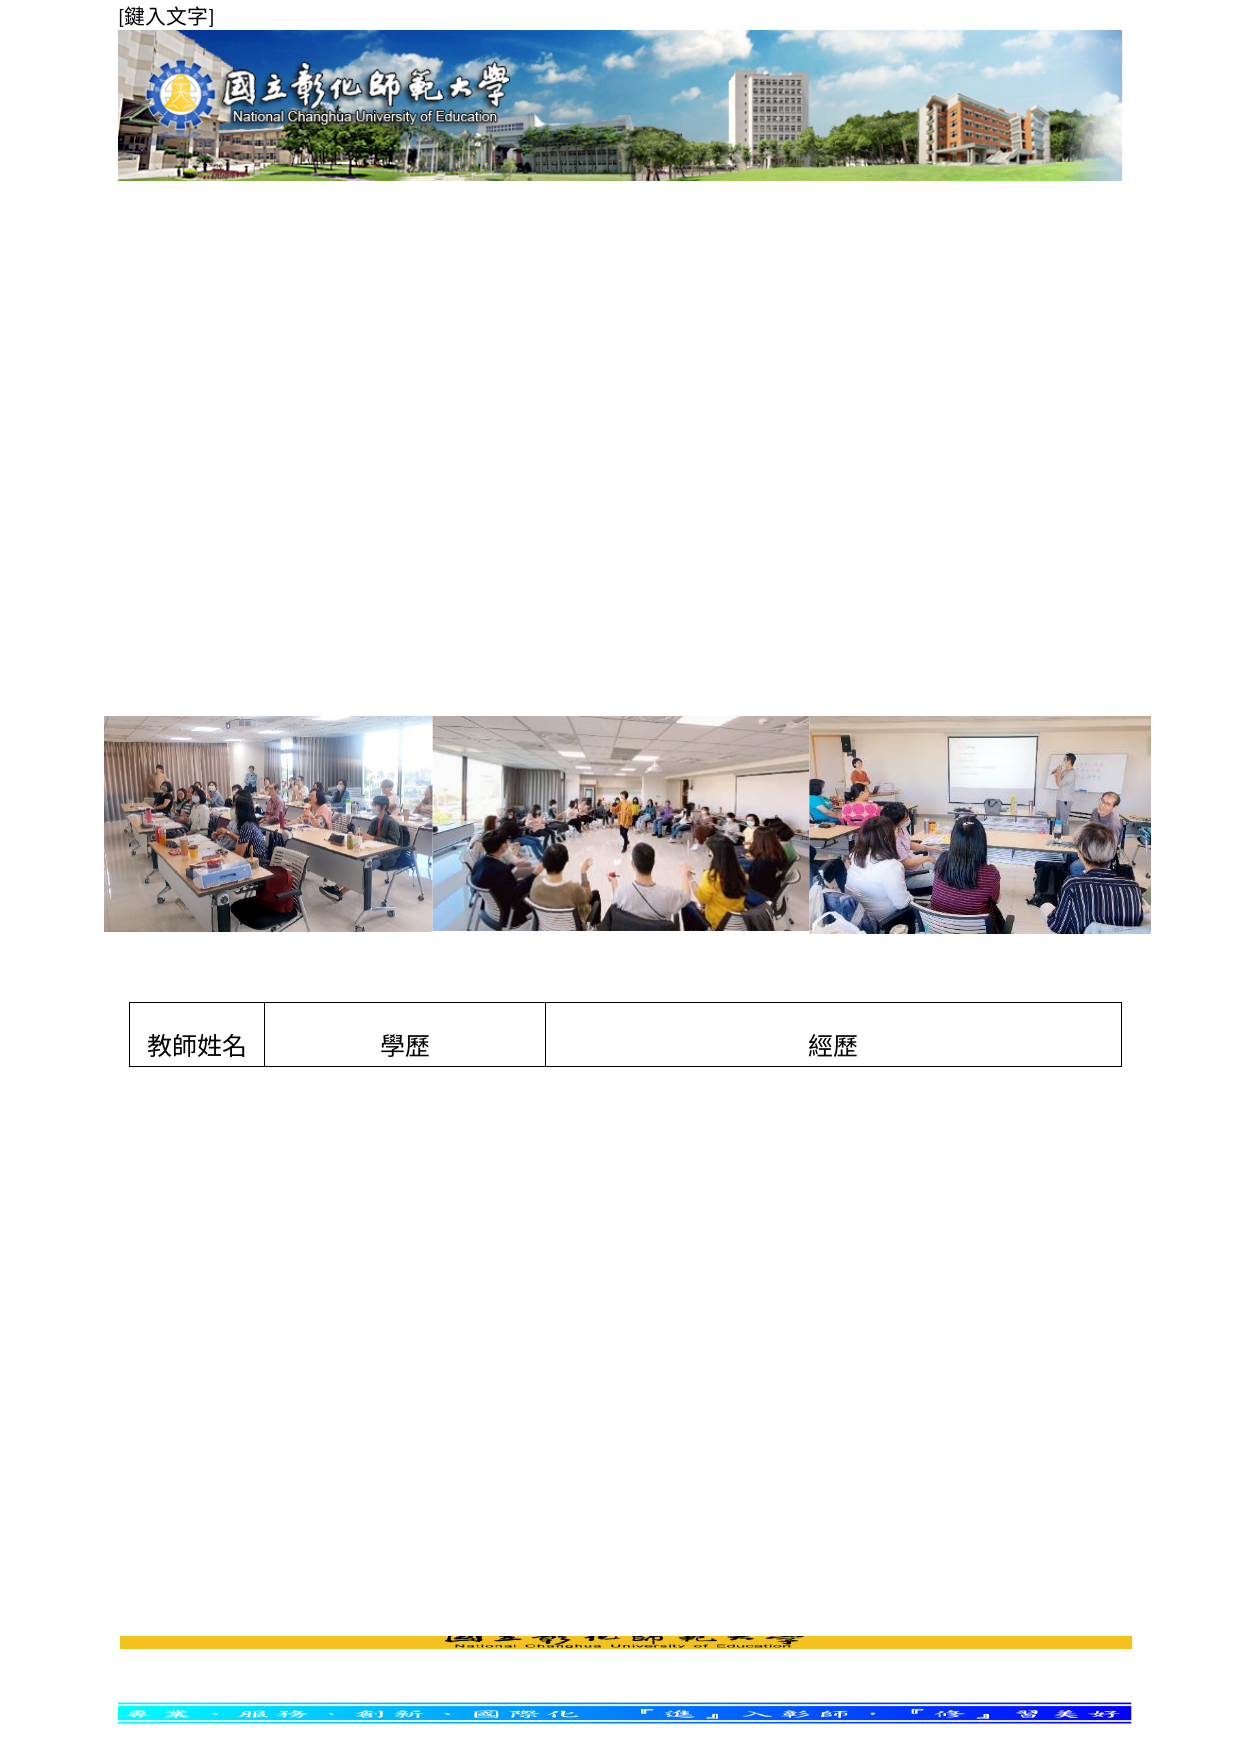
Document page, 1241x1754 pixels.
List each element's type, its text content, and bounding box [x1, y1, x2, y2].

table_header 經歷 [546, 1003, 1121, 1066]
table_header 教師姓名 [130, 1003, 264, 1066]
table_header 學歷 [265, 1003, 545, 1066]
